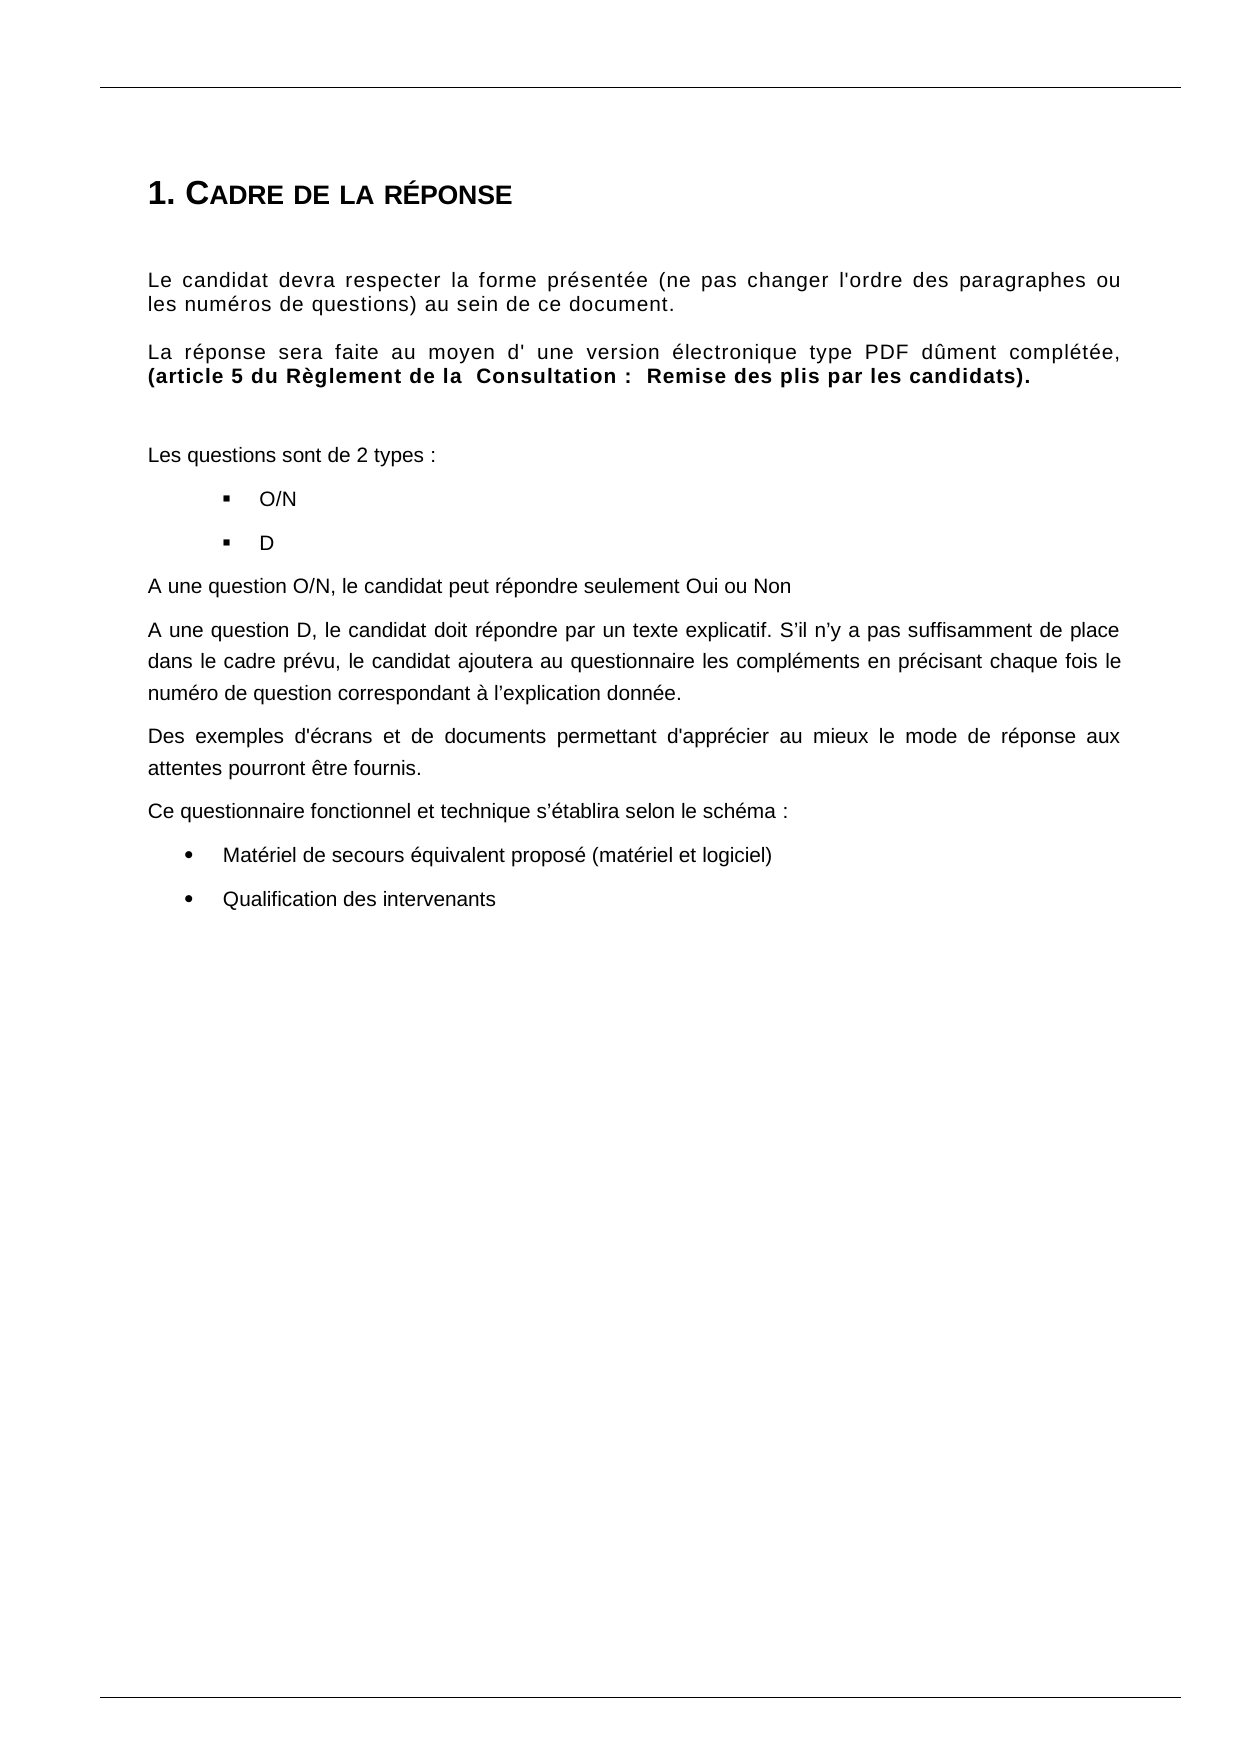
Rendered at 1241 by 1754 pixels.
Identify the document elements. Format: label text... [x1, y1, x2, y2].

list O/N [222, 480, 1122, 511]
text La réponse sera faite au moyen d' une version électronique type PDF dûment complétée, (article 5 du Règlement de la Consultation : Remise des plis par les candidats). [148, 340, 1122, 388]
text Les questions sont de 2 types : [148, 436, 1122, 467]
list Matériel de secours équivalent proposé (matériel et logiciel) [185, 836, 1122, 867]
text Ce questionnaire fonctionnel et technique s’établira selon le schéma : [148, 792, 1122, 823]
text A une question D, le candidat doit répondre par un texte explicatif. S’il n’y a pas suffisamment de place dans le cadre prévu, le candidat ajoutera au questionnaire les compléments en précisant chaque fois le numéro de question correspondant à l’explication donnée. [148, 611, 1122, 705]
text A une question O/N, le candidat peut répondre seulement Oui ou Non [148, 567, 1122, 598]
list D [222, 523, 1122, 555]
subtitle Cadre de la réponse [148, 173, 1122, 211]
text Des exemples d'écrans et de documents permettant d'apprécier au mieux le mode de réponse aux attentes pourront être fournis. [148, 717, 1122, 780]
text Le candidat devra respecter la forme présentée (ne pas changer l'ordre des paragraphes ou les numéros de questions) au sein de ce document. [148, 267, 1122, 316]
list Qualification des intervenants [185, 880, 1122, 911]
